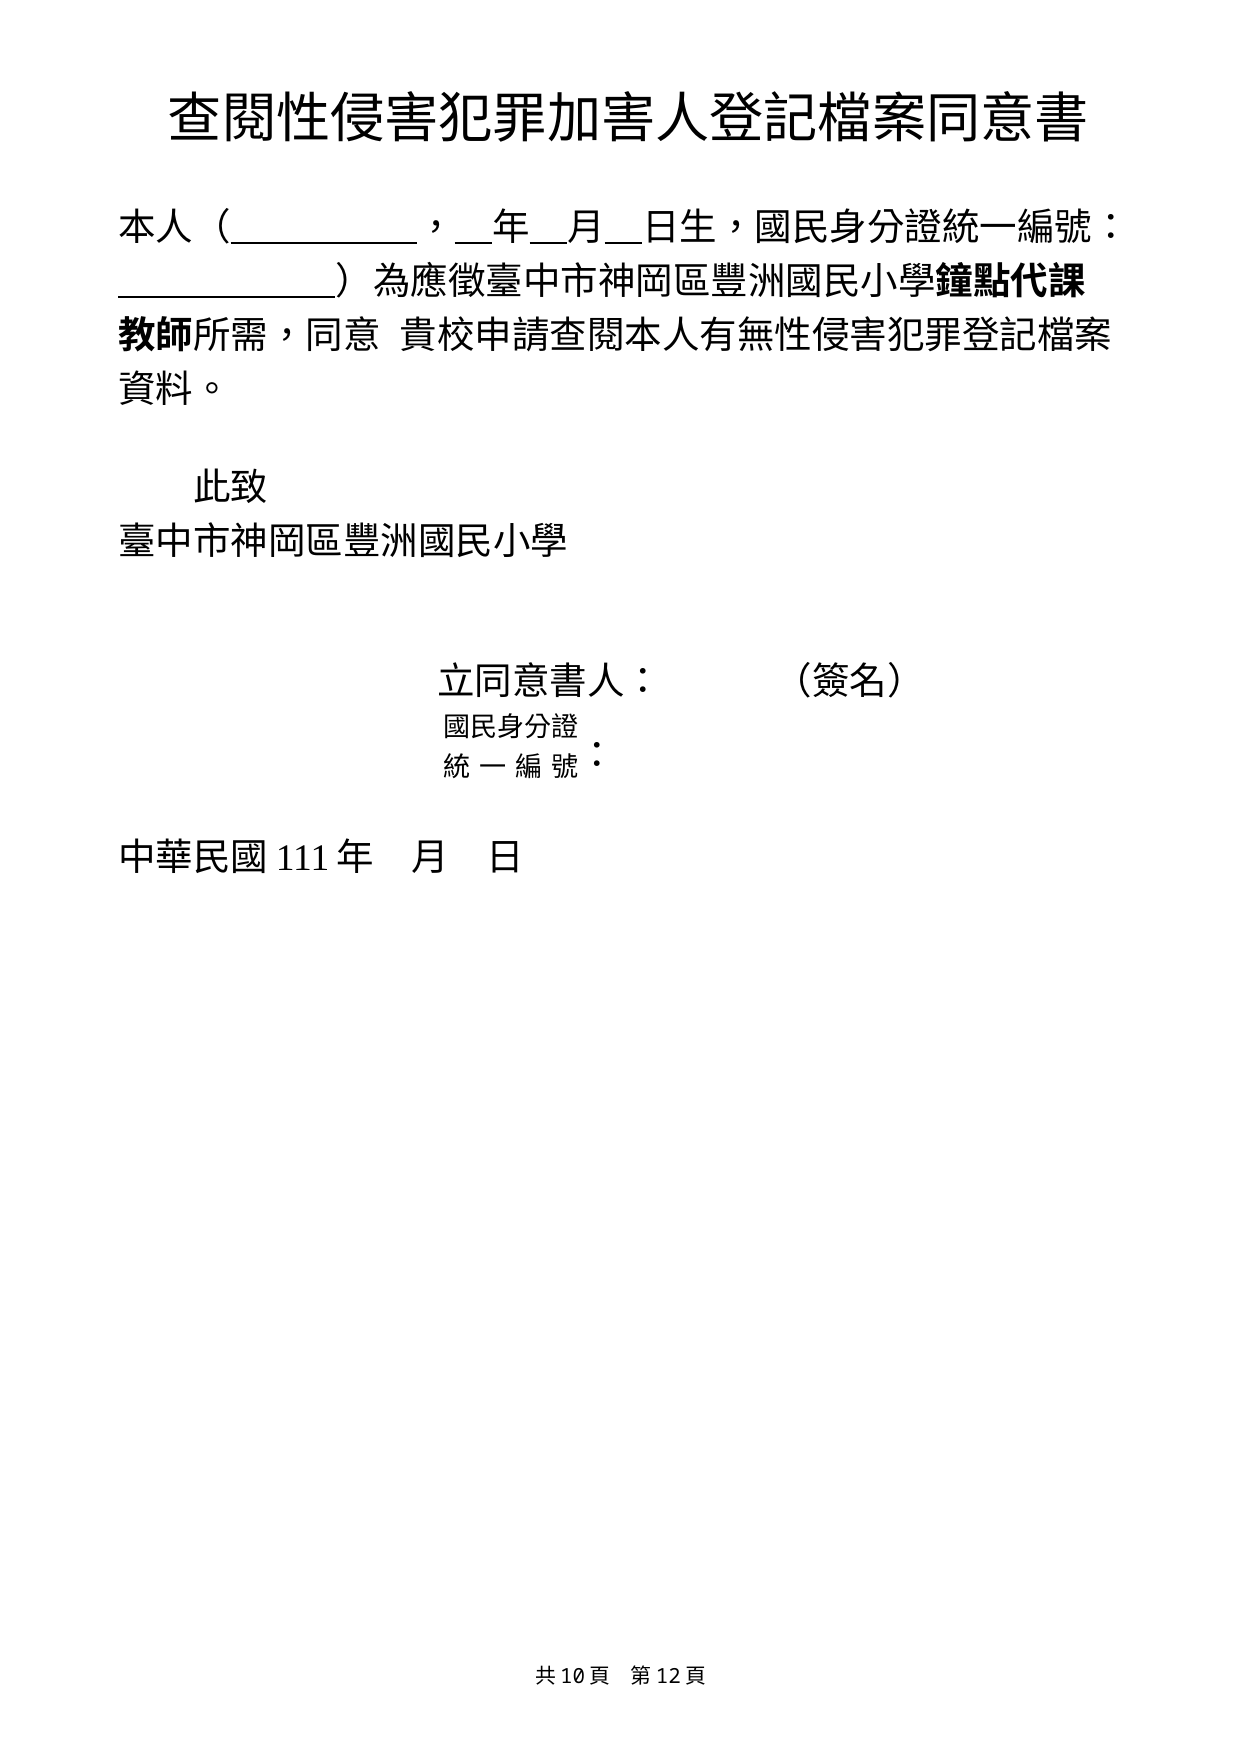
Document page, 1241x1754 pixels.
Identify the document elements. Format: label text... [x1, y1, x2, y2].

text 臺中市神岡區豐洲國民小學 [118, 511, 1122, 565]
text 查閱性侵害犯罪加害人登記檔案同意書 [118, 75, 1138, 153]
text 立同意書人： （簽名） [118, 651, 1122, 705]
text 本人（ ， 年 月 日生，國民身分證統一編號： ）為應徵臺中市神岡區豐洲國民小學鐘點代課教師所需，同意 貴校申請查閱本人有無性侵害犯罪登記檔案資料。 [118, 197, 1122, 413]
text 此致 [118, 456, 1122, 511]
text 中華民國111年 月 日 [118, 827, 1122, 881]
text 國民身分證統一編號： [118, 705, 1122, 784]
